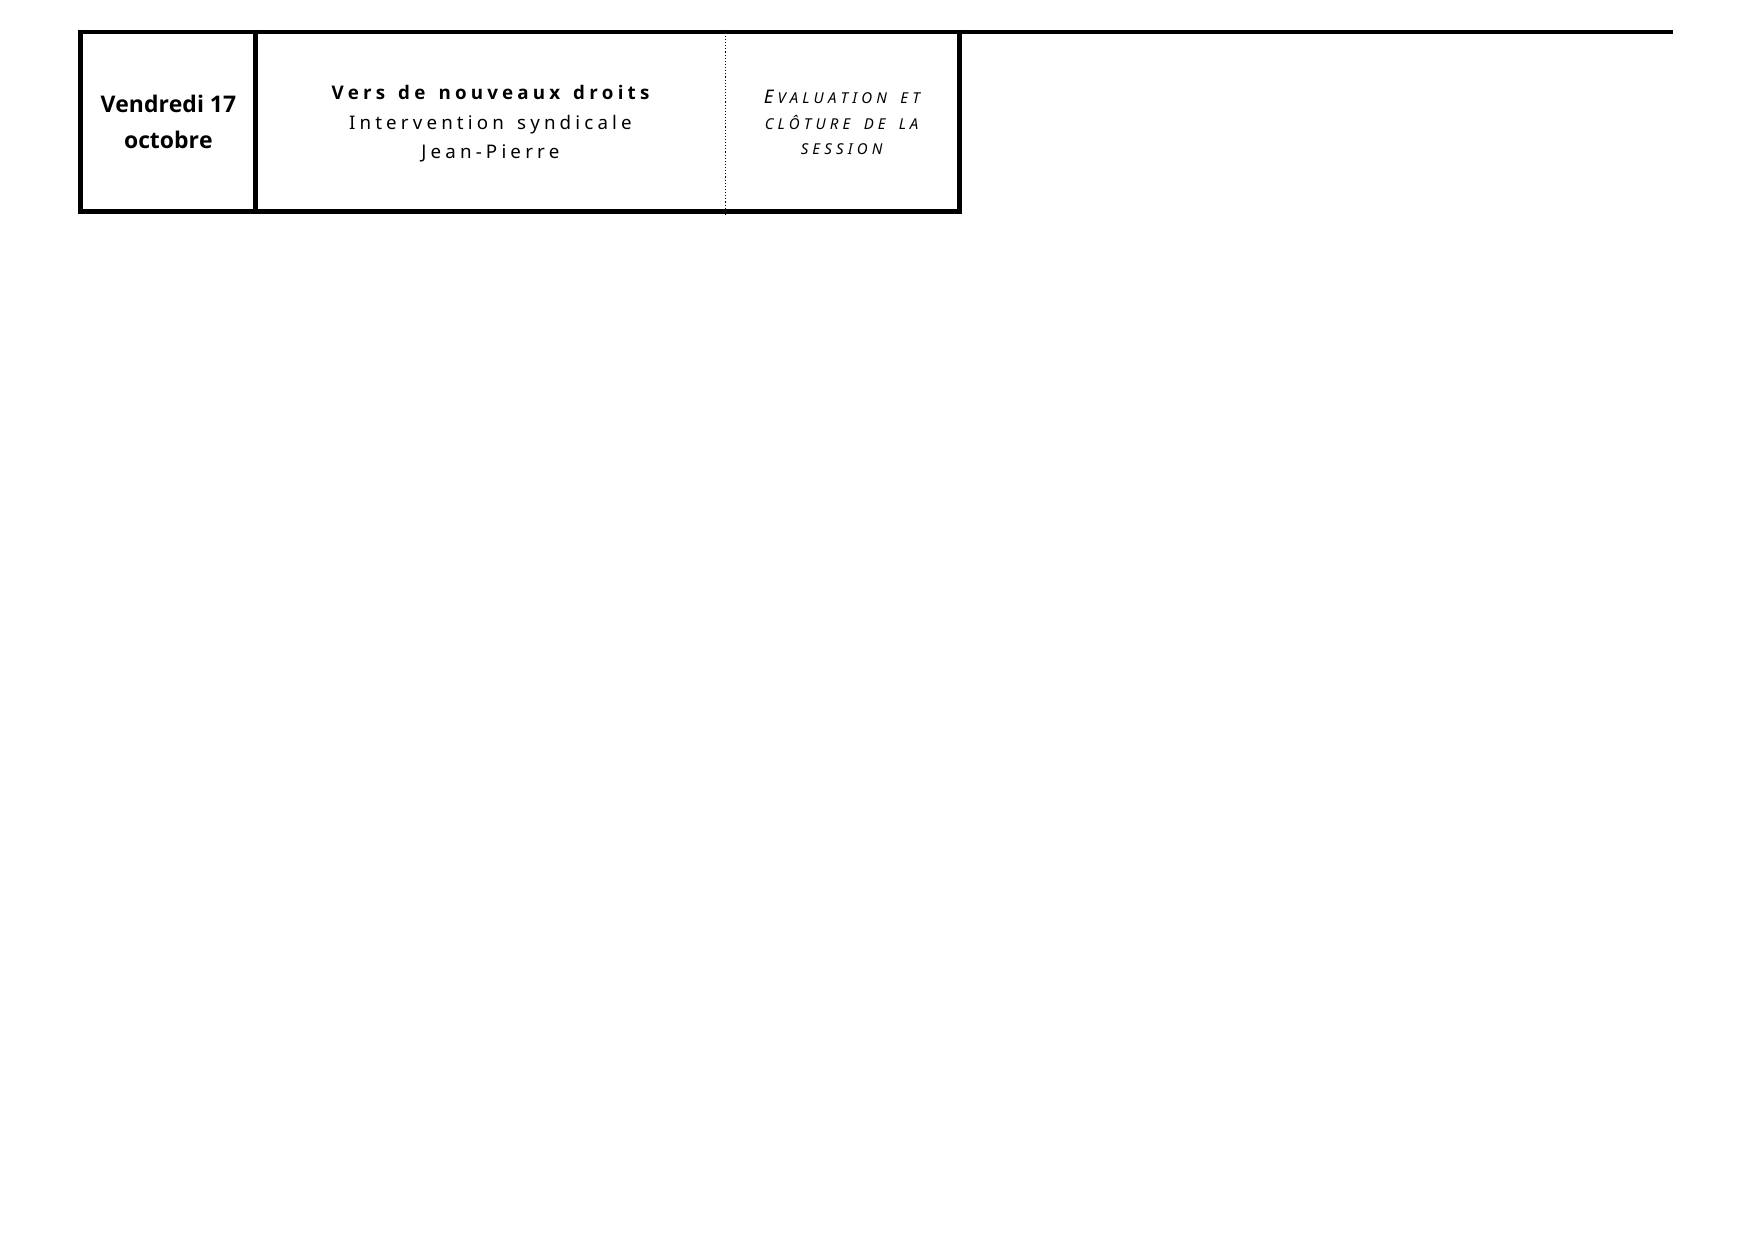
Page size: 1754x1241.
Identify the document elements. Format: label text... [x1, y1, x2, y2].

table_cell Vers de nouveaux droits Intervention syndicale Jean-Pierre [258, 34, 725, 209]
table_cell [962, 34, 1673, 209]
table_cell Evaluation et clôture de la session [725, 34, 957, 209]
table_cell Vendredi 17 octobre [83, 34, 253, 209]
